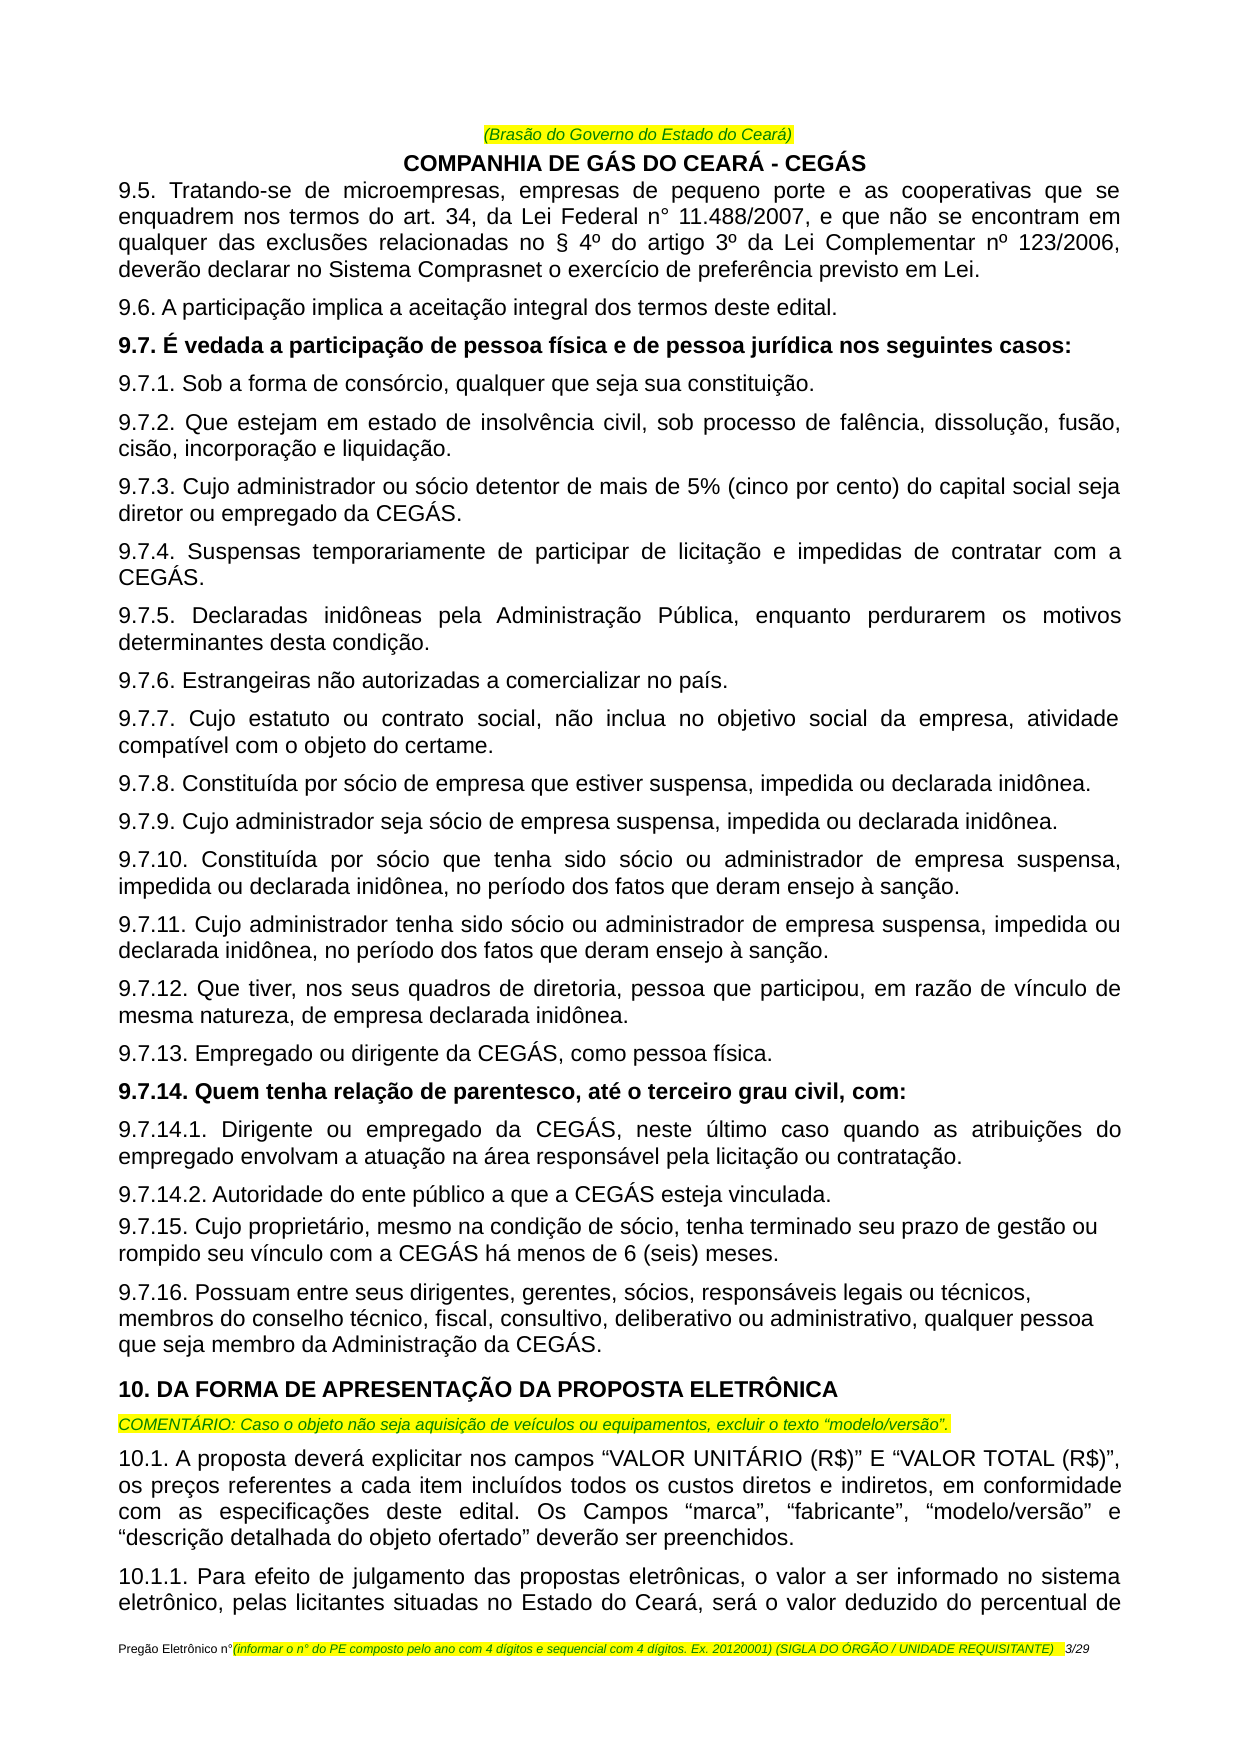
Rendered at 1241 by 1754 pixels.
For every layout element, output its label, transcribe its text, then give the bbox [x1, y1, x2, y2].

text 9.6. A participação implica a aceitação integral dos termos deste edital. [118, 294, 1121, 320]
text 9.7.12. Que tiver, nos seus quadros de diretoria, pessoa que participou, em razão de vínculo de mesma natureza, de empresa declarada inidônea. [118, 975, 1122, 1028]
text 9.7.14.1. Dirigente ou empregado da CEGÁS, neste último caso quando as atribuições do empregado envolvam a atuação na área responsável pela licitação ou contratação. [118, 1116, 1122, 1169]
text 9.7.10. Constituída por sócio que tenha sido sócio ou administrador de empresa suspensa, impedida ou declarada inidônea, no período dos fatos que deram ensejo à sanção. [118, 846, 1122, 899]
text 10.1.1. Para efeito de julgamento das propostas eletrônicas, o valor a ser informado no sistema eletrônico, pelas licitantes situadas no Estado do Ceará, será o valor deduzido do percentual de [118, 1563, 1122, 1615]
text 9.7.9. Cujo administrador seja sócio de empresa suspensa, impedida ou declarada inidônea. [118, 808, 1122, 834]
text 9.7.15. Cujo proprietário, mesmo na condição de sócio, tenha terminado seu prazo de gestão ou rompido seu vínculo com a CEGÁS há menos de 6 (seis) meses. [118, 1213, 1122, 1266]
text 9.7.14. Quem tenha relação de parentesco, até o terceiro grau civil, com: [118, 1078, 1122, 1104]
text 10.1. A proposta deverá explicitar nos campos “VALOR UNITÁRIO (R$)” E “VALOR TOTAL (R$)”, os preços referentes a cada item incluídos todos os custos diretos e indiretos, em conformidade com as especificações deste edital. Os Campos “marca”, “fabricante”, “modelo/versão” e “descrição detalhada do objeto ofertado” deverão ser preenchidos. [118, 1445, 1122, 1551]
text 9.7.4. Suspensas temporariamente de participar de licitação e impedidas de contratar com a CEGÁS. [118, 538, 1122, 591]
text 9.7.1. Sob a forma de consórcio, qualquer que seja sua constituição. [118, 370, 1122, 397]
text 9.7.5. Declaradas inidôneas pela Administração Pública, enquanto perdurarem os motivos determinantes desta condição. [118, 602, 1122, 655]
text 10. DA FORMA DE APRESENTAÇÃO DA PROPOSTA ELETRÔNICA [118, 1376, 1122, 1402]
text 9.7.2. Que estejam em estado de insolvência civil, sob processo de falência, dissolução, fusão, cisão, incorporação e liquidação. [118, 409, 1122, 461]
text 9.7.8. Constituída por sócio de empresa que estiver suspensa, impedida ou declarada inidônea. [118, 770, 1122, 796]
text 9.7. É vedada a participação de pessoa física e de pessoa jurídica nos seguintes casos: [118, 332, 1122, 358]
text 9.7.7. Cujo estatuto ou contrato social, não inclua no objetivo social da empresa, atividade compatível com o objeto do certame. [118, 705, 1121, 758]
text 9.7.13. Empregado ou dirigente da CEGÁS, como pessoa física. [118, 1040, 1122, 1066]
text 9.7.11. Cujo administrador tenha sido sócio ou administrador de empresa suspensa, impedida ou declarada inidônea, no período dos fatos que deram ensejo à sanção. [118, 911, 1122, 963]
text 9.7.6. Estrangeiras não autorizadas a comercializar no país. [118, 667, 1122, 693]
text 9.7.3. Cujo administrador ou sócio detentor de mais de 5% (cinco por cento) do capital social seja diretor ou empregado da CEGÁS. [118, 473, 1122, 526]
text 9.7.16. Possuam entre seus dirigentes, gerentes, sócios, responsáveis legais ou técnicos, membros do conselho técnico, fiscal, consultivo, deliberativo ou administrativo, qualquer pessoa que seja membro da Administração da CEGÁS. [118, 1278, 1122, 1358]
text 9.7.14.2. Autoridade do ente público a que a CEGÁS esteja vinculada. [118, 1181, 1122, 1207]
text COMENTÁRIO: Caso o objeto não seja aquisição de veículos ou equipamentos, excluir o texto “modelo/versão”. [118, 1414, 1122, 1433]
text 9.5. Tratando-se de microempresas, empresas de pequeno porte e as cooperativas que se enquadrem nos termos do art. 34, da Lei Federal n° 11.488/2007, e que não se encontram em qualquer das exclusões relacionadas no § 4º do artigo 3º da Lei Complementar nº 123/2006, deverão declarar no Sistema Comprasnet o exercício de preferência previsto em Lei. [118, 177, 1121, 282]
